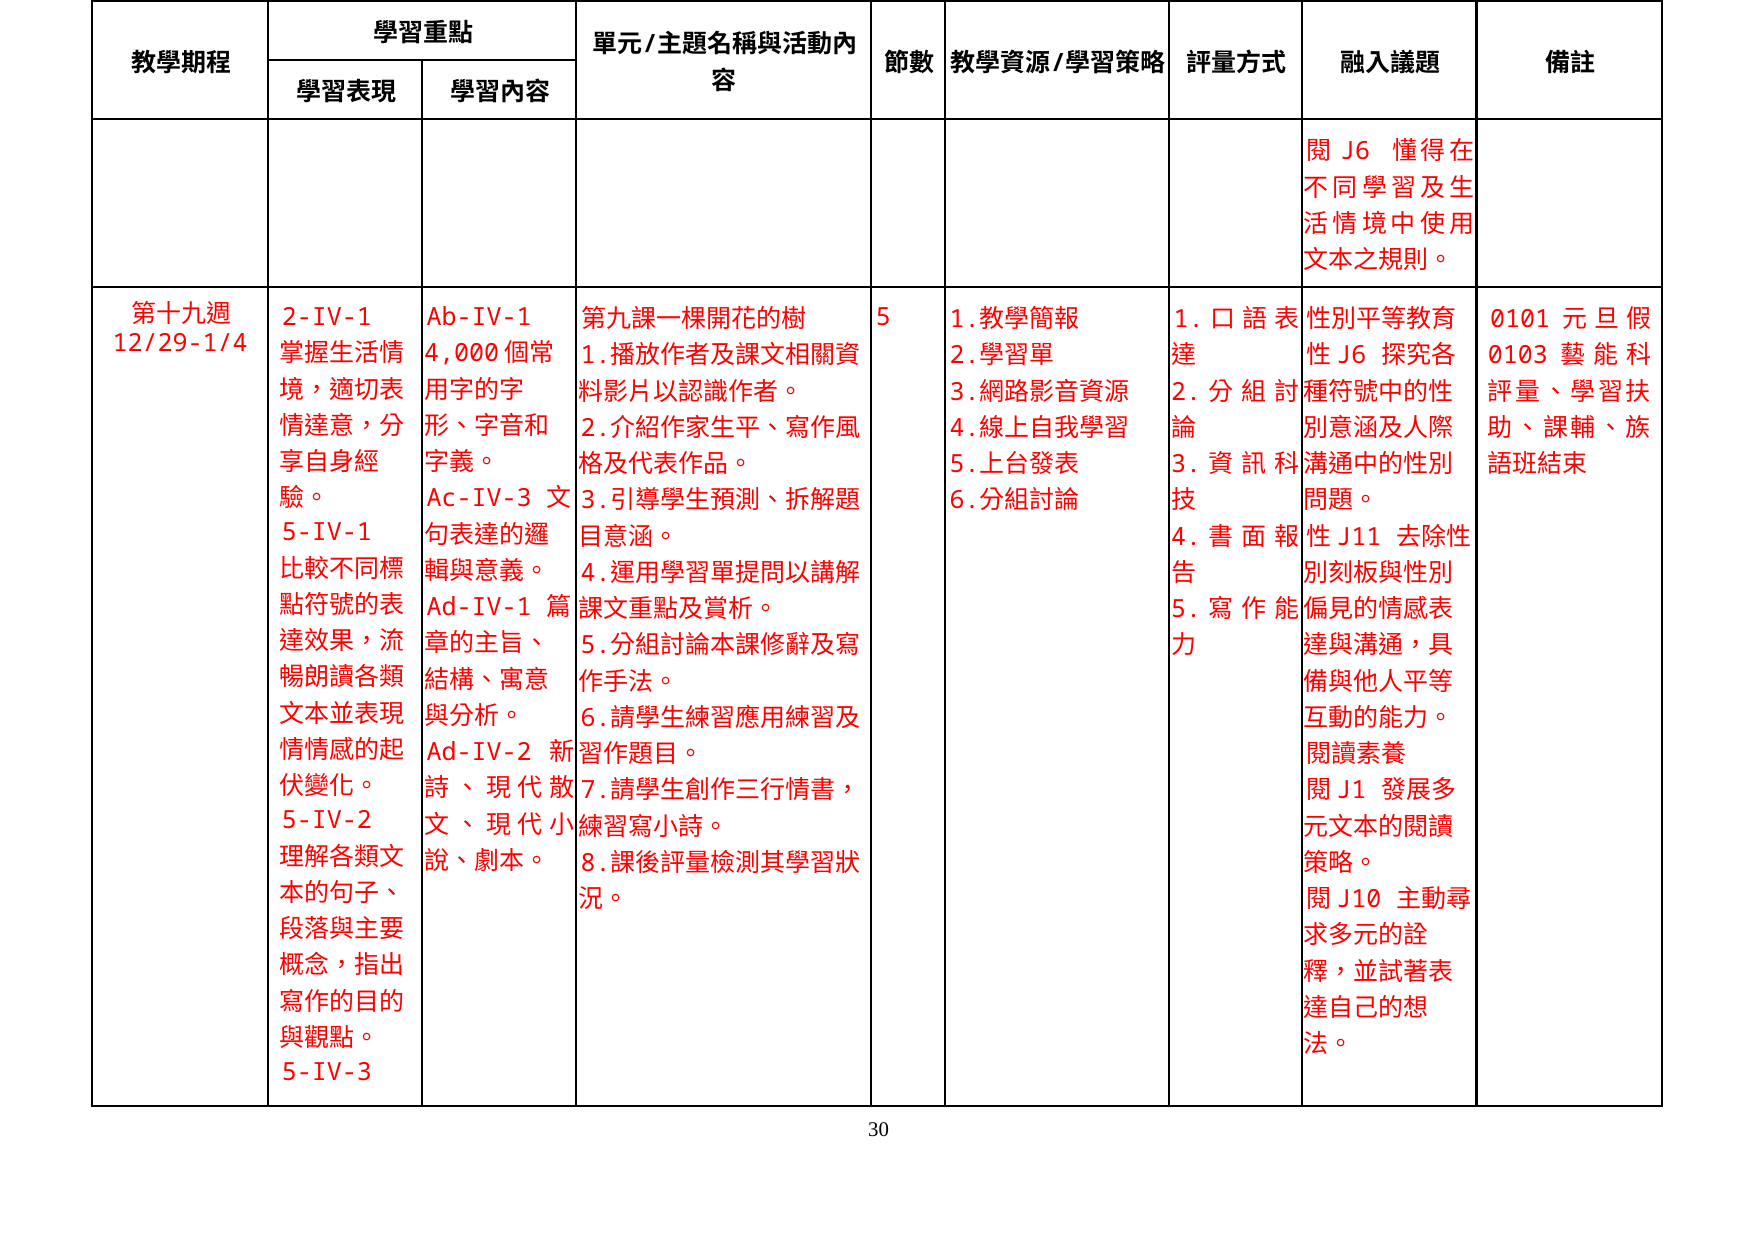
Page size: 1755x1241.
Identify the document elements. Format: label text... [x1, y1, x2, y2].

table_header 節數 [872, 2, 944, 118]
table_cell [946, 120, 1168, 286]
table_cell 1.口語表達 2.分組討論 3.資訊科技 4.書面報告 5.寫作能力 [1170, 288, 1301, 1104]
table_cell [93, 120, 267, 286]
table_header 學習重點 [269, 2, 575, 59]
table_header 教學資源/學習策略 [946, 2, 1168, 118]
table_cell 2-IV-1 掌握生活情境，適切表情達意，分享自身經驗。 5-IV-1 比較不同標點符號的表達效果，流暢朗讀各類文本並表現情情感的起伏變化。 5-IV-2 理解各類文本的句子、段落與主要概念，指出寫作的目的與觀點。 5-IV-3 [269, 288, 421, 1104]
table_cell 第九課一棵開花的樹 1.播放作者及課文相關資料影片以認識作者。 2.介紹作家生平、寫作風格及代表作品。 3.引導學生預測、拆解題目意涵。 4.運用學習單提問以講解課文重點及賞析。 5.分組討論本課修辭及寫作手法。 6.請學生練習應用練習及習作題目。 7.請學生創作三行情書，練習寫小詩。 8.課後評量檢測其學習狀況。 [577, 288, 870, 1104]
table_cell [1478, 120, 1661, 286]
table_header 融入議題 [1303, 2, 1475, 118]
table_cell 學習表現 [269, 61, 421, 118]
table_cell 5 [872, 288, 944, 1104]
table_cell 閱J6 懂得在不同學習及生活情境中使用文本之規則。 [1303, 120, 1475, 286]
table_cell 1.教學簡報 2.學習單 3.網路影音資源 4.線上自我學習 5.上台發表 6.分組討論 [946, 288, 1168, 1104]
table_header 備註 [1478, 2, 1661, 118]
table_cell 性別平等教育 性J6 探究各種符號中的性別意涵及人際溝通中的性別問題。 性J11 去除性別刻板與性別偏見的情感表達與溝通，具備與他人平等互動的能力。 閱讀素養 閱J1 發展多元文本的閱讀策略。 閱J10 主動尋求多元的詮釋，並試著表達自己的想法。 [1303, 288, 1475, 1104]
table_cell [577, 120, 870, 286]
table_cell [872, 120, 944, 286]
table_cell 第十九週12/29-1/4 [93, 288, 267, 1104]
table_cell [1170, 120, 1301, 286]
table_header 教學期程 [93, 2, 267, 118]
table_header 單元/主題名稱與活動內容 [577, 2, 870, 118]
table_cell 0101元旦假0103藝能科評量、學習扶助、課輔、族語班結束 [1478, 288, 1661, 1104]
table_cell 學習內容 [423, 61, 575, 118]
table_header 評量方式 [1170, 2, 1301, 118]
table_cell [423, 120, 575, 286]
table_cell Ab-IV-1 4,000個常用字的字形、字音和字義。 Ac-IV-3 文句表達的邏輯與意義。 Ad-IV-1 篇章的主旨、結構、寓意與分析。 Ad-IV-2 新詩、現代散文、現代小說、劇本。 [423, 288, 575, 1104]
table_cell [269, 120, 421, 286]
